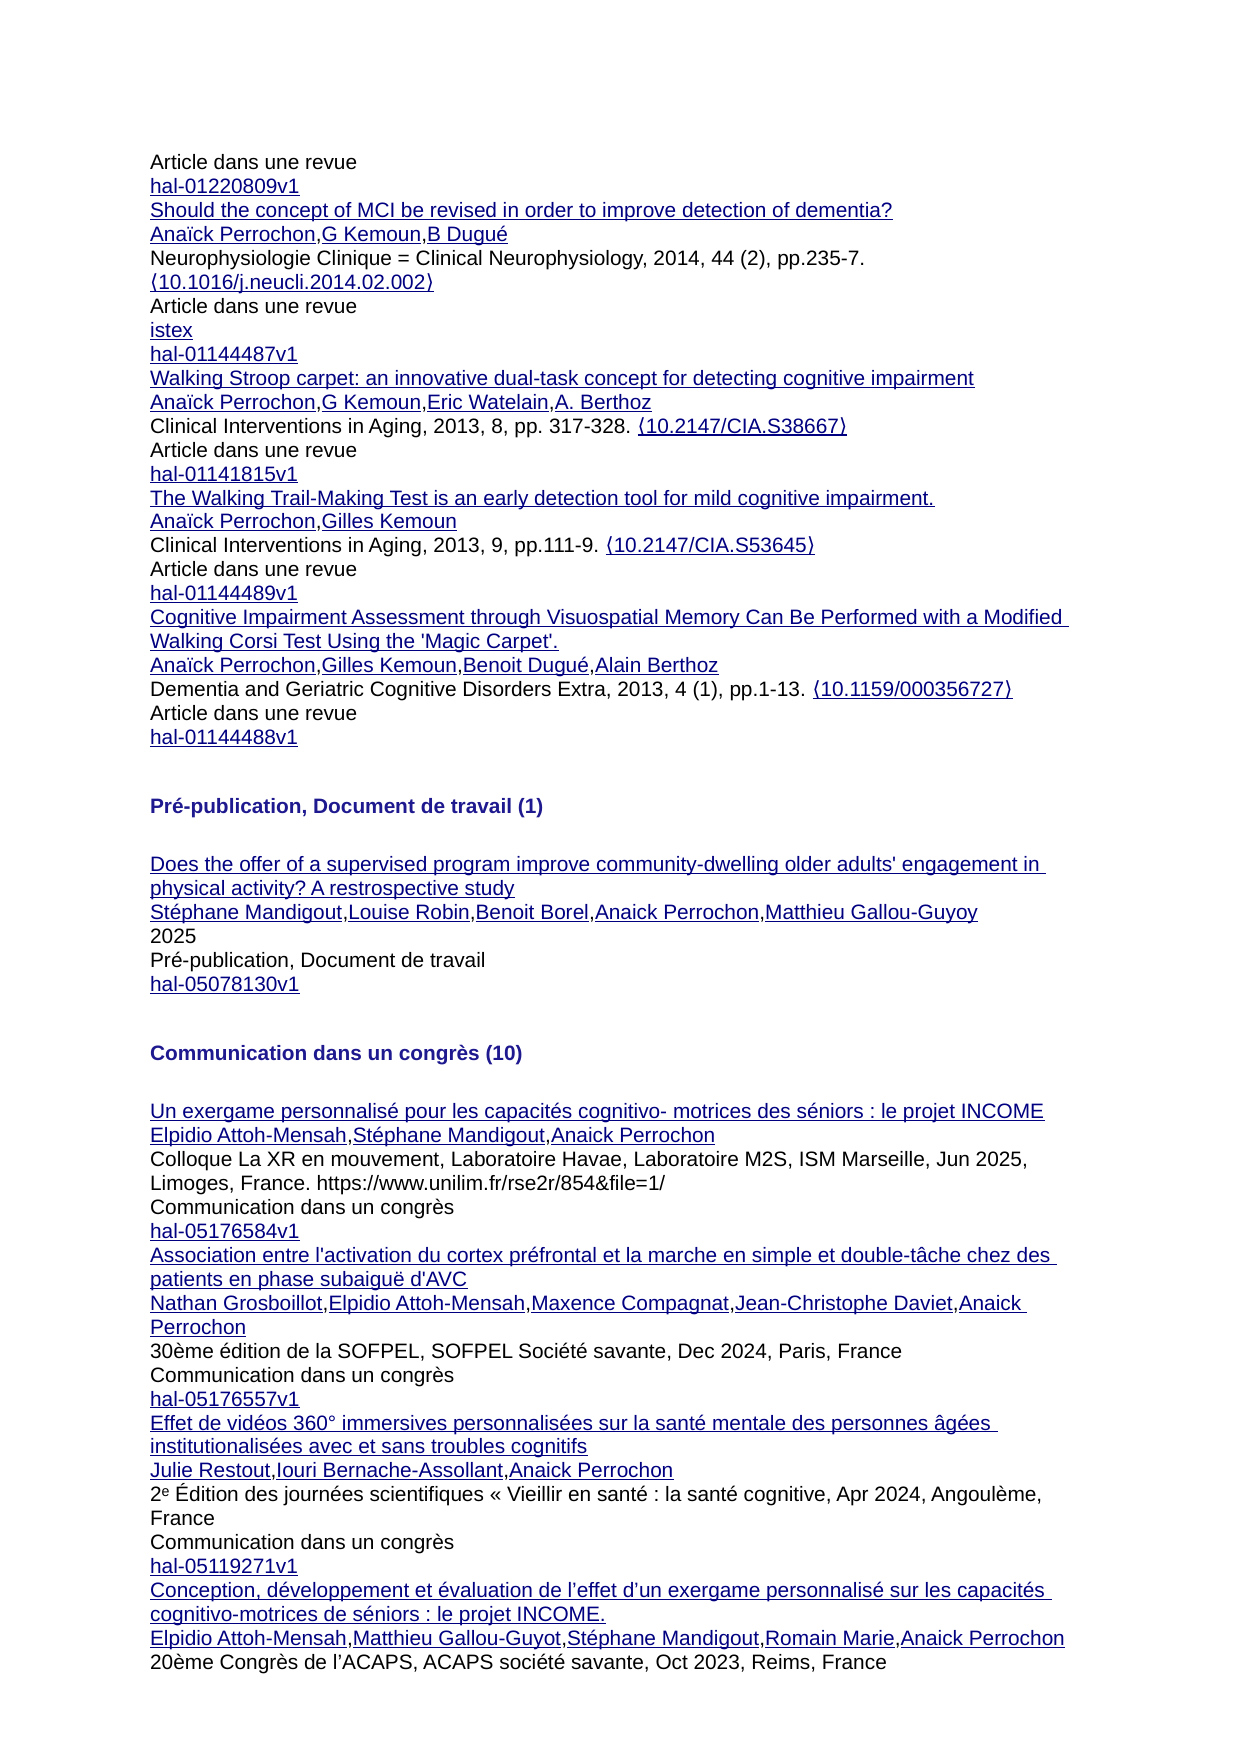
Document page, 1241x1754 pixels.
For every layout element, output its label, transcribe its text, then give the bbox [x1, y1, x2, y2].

table_cell Association entre l'activation du cortex préfrontal et la marche en simple et double-tâche chez des patients en phase subaiguë d'AVC Nathan Grosboillot,Elpidio Attoh-Mensah,Maxence Compagnat,Jean-Christophe Daviet,Anaick Perrochon 30ème édition de la SOFPEL, SOFPEL Société savante, Dec 2024, Paris, France Communication dans un congrès hal-05176557v1 [150, 1243, 1090, 1410]
table_cell Cognitive Impairment Assessment through Visuospatial Memory Can Be Performed with a Modified Walking Corsi Test Using the 'Magic Carpet'. Anaïck Perrochon,Gilles Kemoun,Benoit Dugué,Alain Berthoz Dementia and Geriatric Cognitive Disorders Extra, 2013, 4 (1), pp.1-13. ⟨10.1159/000356727⟩ Article dans une revue hal-01144488v1 [150, 605, 1090, 749]
table_cell Walking Stroop carpet: an innovative dual-task concept for detecting cognitive impairment Anaïck Perrochon,G Kemoun,Eric Watelain,A. Berthoz Clinical Interventions in Aging, 2013, 8, pp. 317-328. ⟨10.2147/CIA.S38667⟩ Article dans une revue hal-01141815v1 [150, 366, 1090, 485]
table_cell Effet de vidéos 360° immersives personnalisées sur la santé mentale des personnes âgées institutionalisées avec et sans troubles cognitifs Julie Restout,Iouri Bernache-Assollant,Anaick Perrochon 2ᵉ Édition des journées scientifiques « Vieillir en santé : la santé cognitive, Apr 2024, Angoulème, France Communication dans un congrès hal-05119271v1 [150, 1410, 1090, 1578]
subtitle Communication dans un congrès (10) [150, 1041, 1090, 1064]
table_cell The Walking Trail-Making Test is an early detection tool for mild cognitive impairment. Anaïck Perrochon,Gilles Kemoun Clinical Interventions in Aging, 2013, 9, pp.111-9. ⟨10.2147/CIA.S53645⟩ Article dans une revue hal-01144489v1 [150, 485, 1090, 605]
subtitle Pré-publication, Document de travail (1) [150, 794, 1090, 818]
table_cell Conception, développement et évaluation de l’effet d’un exergame personnalisé sur les capacités cognitivo-motrices de séniors : le projet INCOME. Elpidio Attoh-Mensah,Matthieu Gallou-Guyot,Stéphane Mandigout,Romain Marie,Anaick Perrochon 20ème Congrès de l’ACAPS, ACAPS société savante, Oct 2023, Reims, France [150, 1578, 1090, 1674]
table_header Does the offer of a supervised program improve community-dwelling older adults' engagement in physical activity? A restrospective study Stéphane Mandigout,Louise Robin,Benoit Borel,Anaick Perrochon,Matthieu Gallou-Guyoy 2025 Pré-publication, Document de travail hal-05078130v1 [150, 852, 1090, 996]
table_cell Should the concept of MCI be revised in order to improve detection of dementia? Anaïck Perrochon,G Kemoun,B Dugué Neurophysiologie Clinique = Clinical Neurophysiology, 2014, 44 (2), pp.235-7. ⟨10.1016/j.neucli.2014.02.002⟩ Article dans une revue istex hal-01144487v1 [150, 198, 1090, 366]
table_cell Article dans une revue hal-01220809v1 [150, 150, 1090, 198]
table_header Un exergame personnalisé pour les capacités cognitivo- motrices des séniors : le projet INCOME Elpidio Attoh-Mensah,Stéphane Mandigout,Anaick Perrochon Colloque La XR en mouvement, Laboratoire Havae, Laboratoire M2S, ISM Marseille, Jun 2025, Limoges, France. https://www.unilim.fr/rse2r/854&file=1/ Communication dans un congrès hal-05176584v1 [150, 1099, 1090, 1243]
